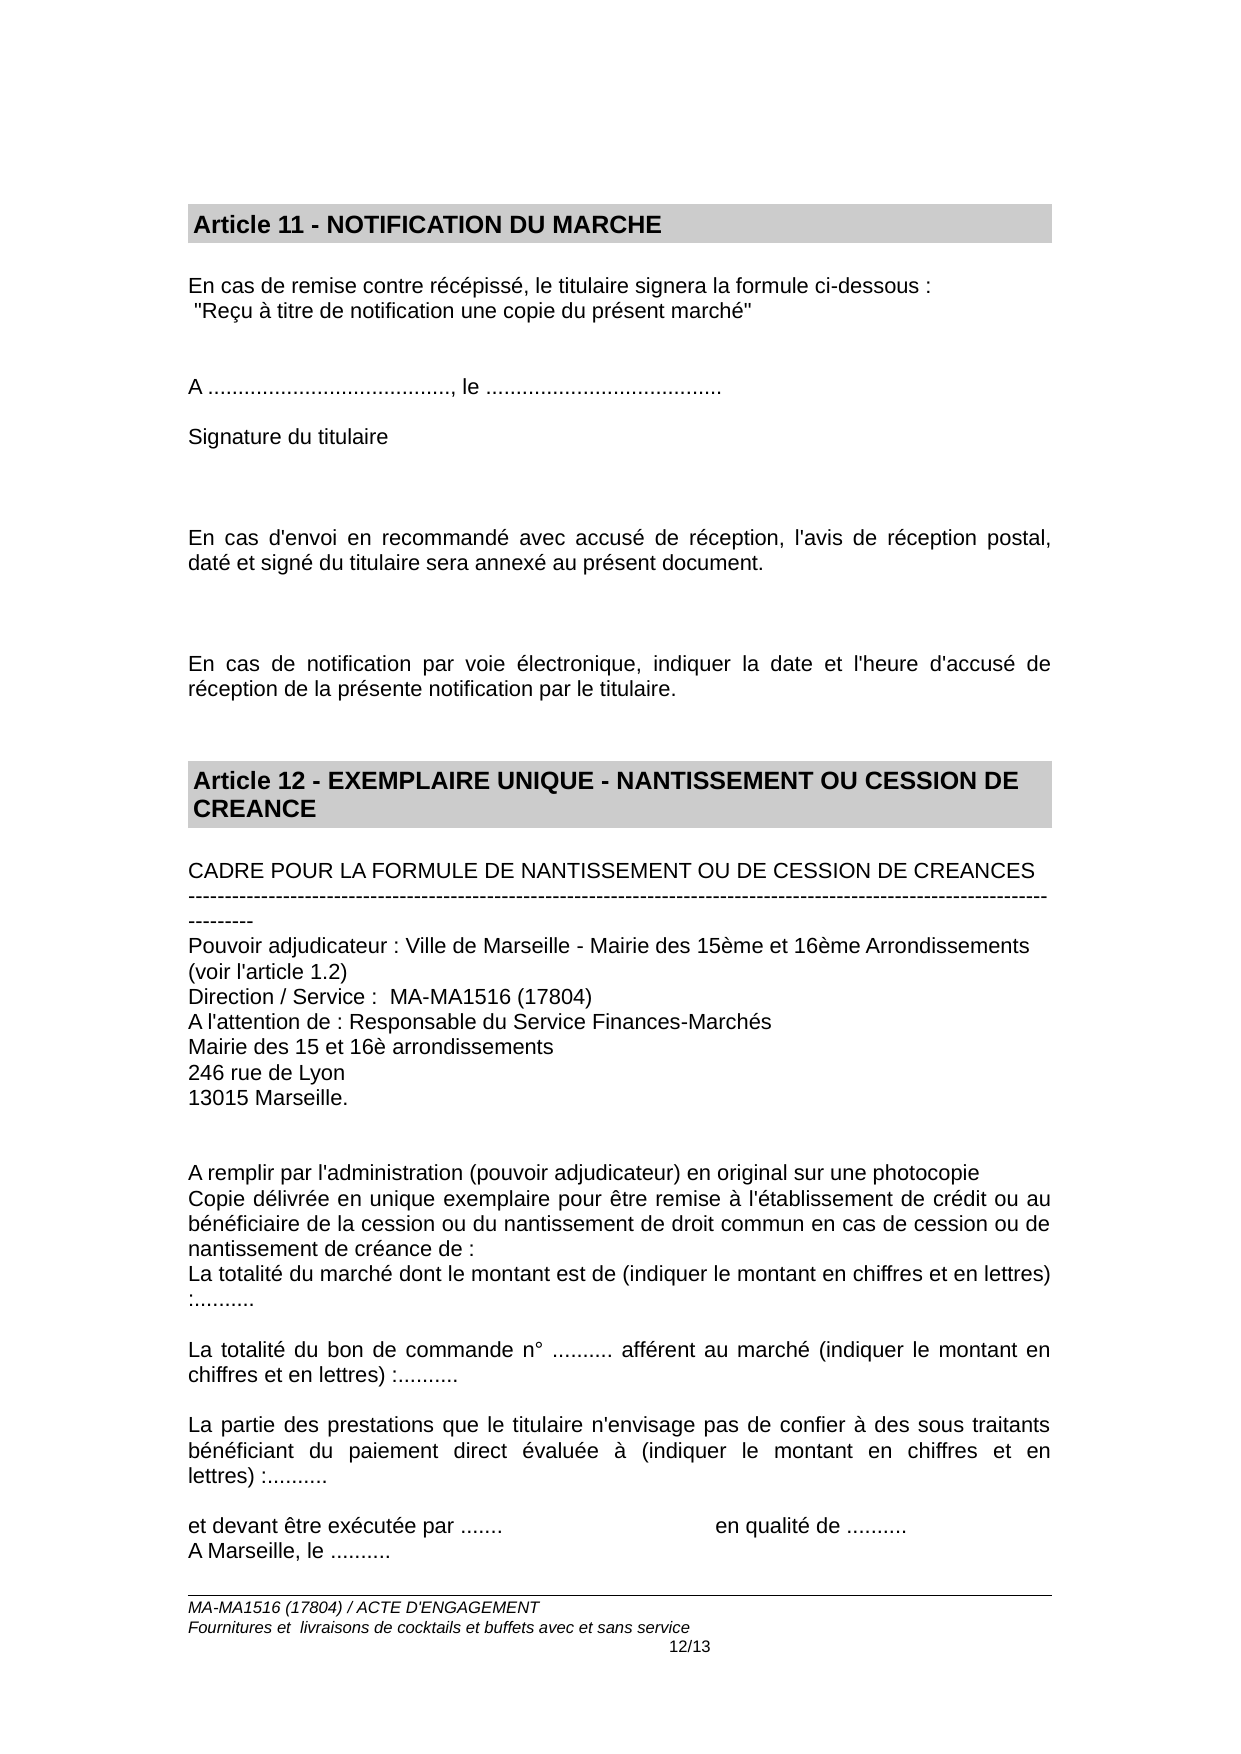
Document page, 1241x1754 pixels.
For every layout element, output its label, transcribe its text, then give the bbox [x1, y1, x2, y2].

text A ........................................, le ....................................... [188, 374, 1052, 399]
text 13015 Marseille. [188, 1085, 1052, 1110]
text A Marseille, le .......... [188, 1538, 1052, 1564]
text La totalité du marché dont le montant est de (indiquer le montant en chiffres et en lettres) :.......... [188, 1261, 1052, 1312]
text En cas de notification par voie électronique, indiquer la date et l'heure d'accusé de réception de la présente notification par le titulaire. [188, 651, 1052, 702]
text Direction / Service : MA-MA1516 (17804) [188, 984, 1052, 1009]
text En cas d'envoi en recommandé avec accusé de réception, l'avis de réception postal, daté et signé du titulaire sera annexé au présent document. [188, 525, 1052, 576]
text 246 rue de Lyon [188, 1059, 1052, 1085]
subtitle EXEMPLAIRE UNIQUE - NANTISSEMENT OU CESSION DE CREANCE [190, 763, 1050, 826]
text "Reçu à titre de notification une copie du présent marché" [188, 298, 1052, 323]
text La partie des prestations que le titulaire n'envisage pas de confier à des sous traitants bénéficiant du paiement direct évaluée à (indiquer le montant en chiffres et en lettres) :.......... [188, 1412, 1052, 1488]
text Copie délivrée en unique exemplaire pour être remise à l'établissement de crédit ou au bénéficiaire de la cession ou du nantissement de droit commun en cas de cession ou de nantissement de créance de : [188, 1186, 1052, 1261]
text A remplir par l'administration (pouvoir adjudicateur) en original sur une photocopie [188, 1160, 1052, 1186]
text Mairie des 15 et 16è arrondissements [188, 1034, 1052, 1059]
text La totalité du bon de commande n° .......... afférent au marché (indiquer le montant en chiffres et en lettres) :.......... [188, 1337, 1052, 1387]
text (voir l'article 1.2) [188, 959, 1052, 984]
text ------------------------------------------------------------------------------------------------------------------------------- [188, 883, 1052, 933]
text et devant être exécutée par ....... en qualité de .......... [188, 1513, 1052, 1538]
text Signature du titulaire [188, 424, 1052, 449]
text CADRE POUR LA FORMULE DE NANTISSEMENT OU DE CESSION DE CREANCES [188, 858, 1052, 883]
text Pouvoir adjudicateur : Ville de Marseille - Mairie des 15ème et 16ème Arrondissements [188, 933, 1052, 959]
subtitle NOTIFICATION DU MARCHE [190, 207, 1050, 241]
text En cas de remise contre récépissé, le titulaire signera la formule ci-dessous : [188, 273, 1052, 298]
text A l'attention de : Responsable du Service Finances-Marchés [188, 1009, 1052, 1034]
